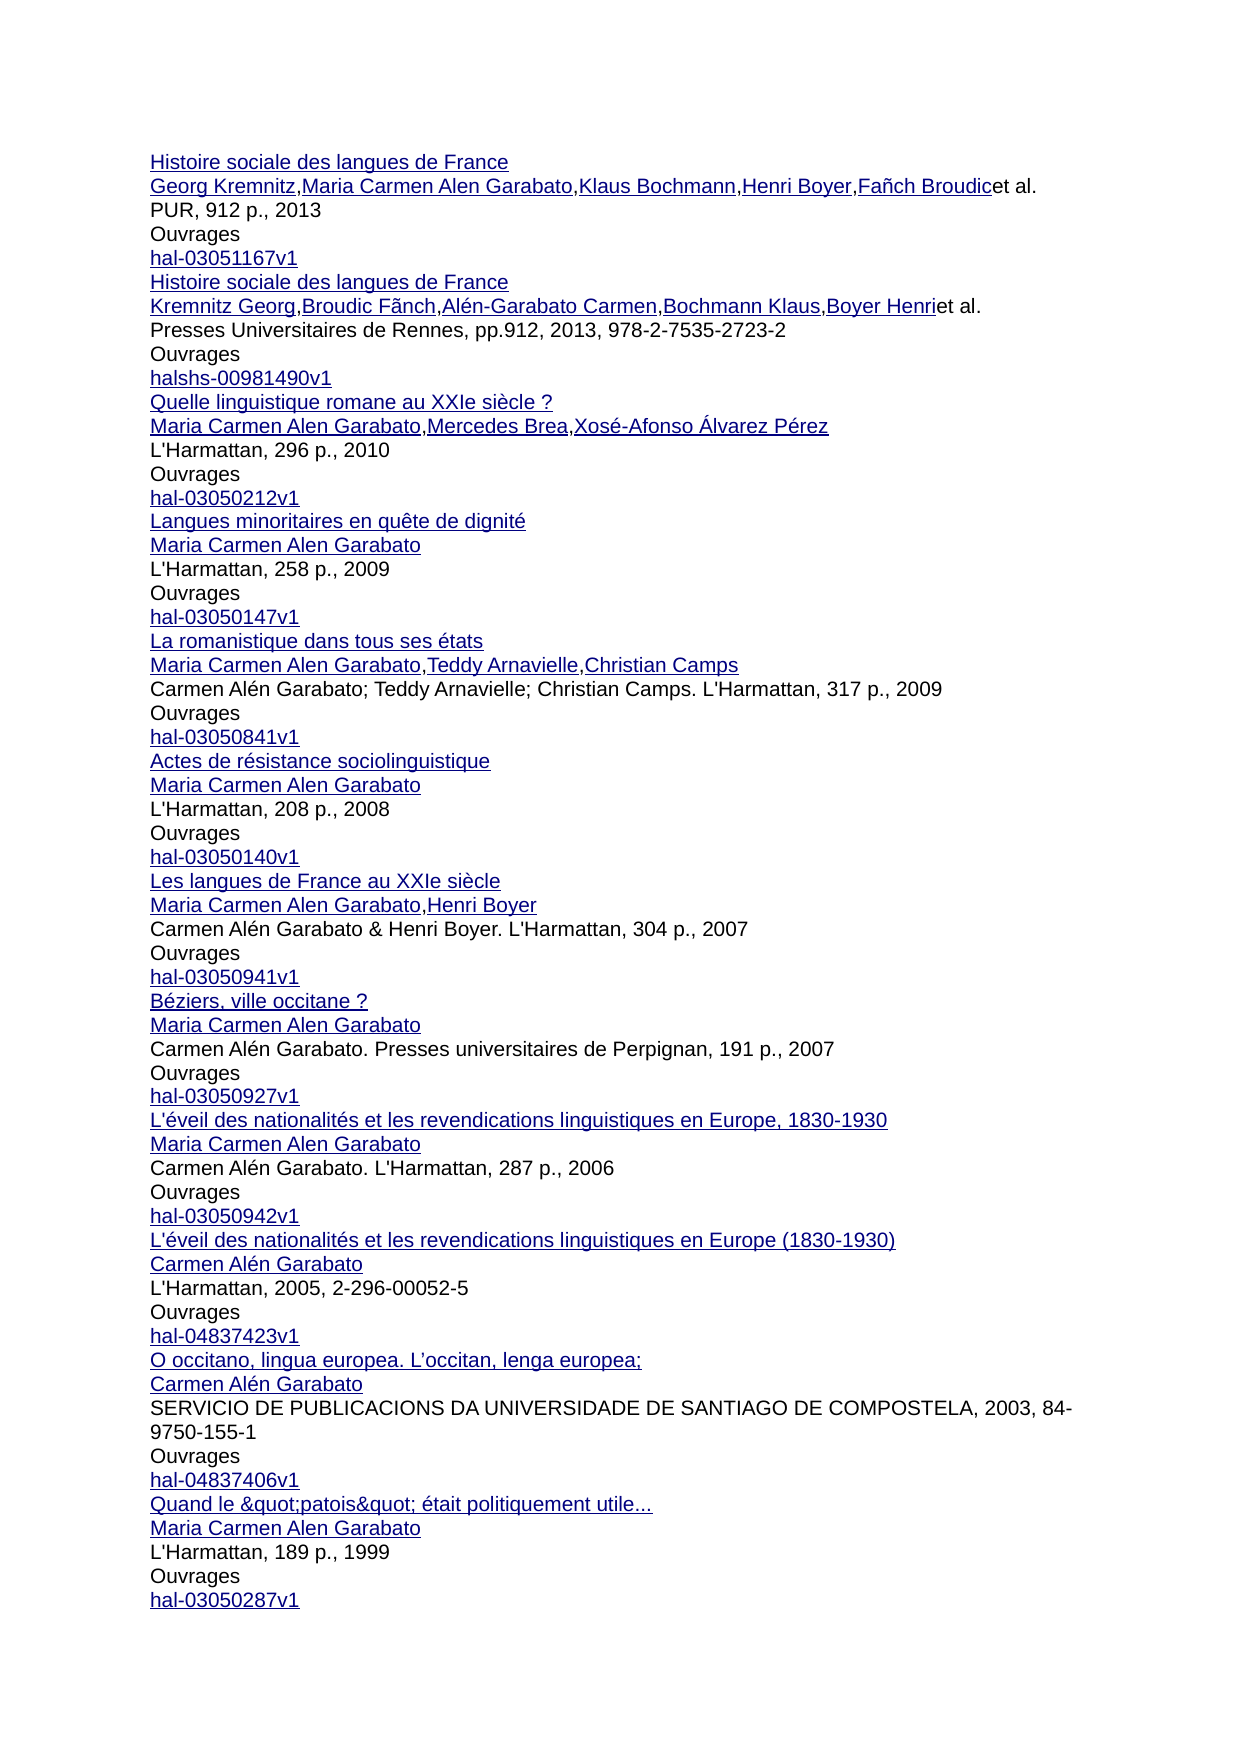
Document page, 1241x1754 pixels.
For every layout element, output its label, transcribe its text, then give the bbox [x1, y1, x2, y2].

table_cell Histoire sociale des langues de France Georg Kremnitz,Maria Carmen Alen Garabato,Klaus Bochmann,Henri Boyer,Fañch Broudicet al. PUR, 912 p., 2013 Ouvrages hal-03051167v1 [150, 150, 1090, 270]
table_cell Béziers, ville occitane ? Maria Carmen Alen Garabato Carmen Alén Garabato. Presses universitaires de Perpignan, 191 p., 2007 Ouvrages hal-03050927v1 [150, 989, 1090, 1108]
table_cell Langues minoritaires en quête de dignité Maria Carmen Alen Garabato L'Harmattan, 258 p., 2009 Ouvrages hal-03050147v1 [150, 509, 1090, 629]
table_cell L'éveil des nationalités et les revendications linguistiques en Europe (1830-1930) Carmen Alén Garabato L'Harmattan, 2005, 2-296-00052-5 Ouvrages hal-04837423v1 [150, 1228, 1090, 1348]
table_cell O occitano, lingua europea. L’occitan, lenga europea; Carmen Alén Garabato SERVICIO DE PUBLICACIONS DA UNIVERSIDADE DE SANTIAGO DE COMPOSTELA, 2003, 84-9750-155-1 Ouvrages hal-04837406v1 [150, 1348, 1090, 1492]
table_cell Quelle linguistique romane au XXIe siècle ? Maria Carmen Alen Garabato,Mercedes Brea,Xosé-Afonso Álvarez Pérez L'Harmattan, 296 p., 2010 Ouvrages hal-03050212v1 [150, 390, 1090, 509]
table_cell Les langues de France au XXIe siècle Maria Carmen Alen Garabato,Henri Boyer Carmen Alén Garabato & Henri Boyer. L'Harmattan, 304 p., 2007 Ouvrages hal-03050941v1 [150, 869, 1090, 988]
table_cell La romanistique dans tous ses états Maria Carmen Alen Garabato,Teddy Arnavielle,Christian Camps Carmen Alén Garabato; Teddy Arnavielle; Christian Camps. L'Harmattan, 317 p., 2009 Ouvrages hal-03050841v1 [150, 629, 1090, 749]
table_cell L'éveil des nationalités et les revendications linguistiques en Europe, 1830-1930 Maria Carmen Alen Garabato Carmen Alén Garabato. L'Harmattan, 287 p., 2006 Ouvrages hal-03050942v1 [150, 1108, 1090, 1228]
table_cell Quand le &quot;patois&quot; était politiquement utile... Maria Carmen Alen Garabato L'Harmattan, 189 p., 1999 Ouvrages hal-03050287v1 [150, 1492, 1090, 1611]
table_cell Actes de résistance sociolinguistique Maria Carmen Alen Garabato L'Harmattan, 208 p., 2008 Ouvrages hal-03050140v1 [150, 749, 1090, 869]
table_cell Histoire sociale des langues de France Kremnitz Georg,Broudic Fãnch,Alén-Garabato Carmen,Bochmann Klaus,Boyer Henriet al. Presses Universitaires de Rennes, pp.912, 2013, 978-2-7535-2723-2 Ouvrages halshs-00981490v1 [150, 270, 1090, 389]
